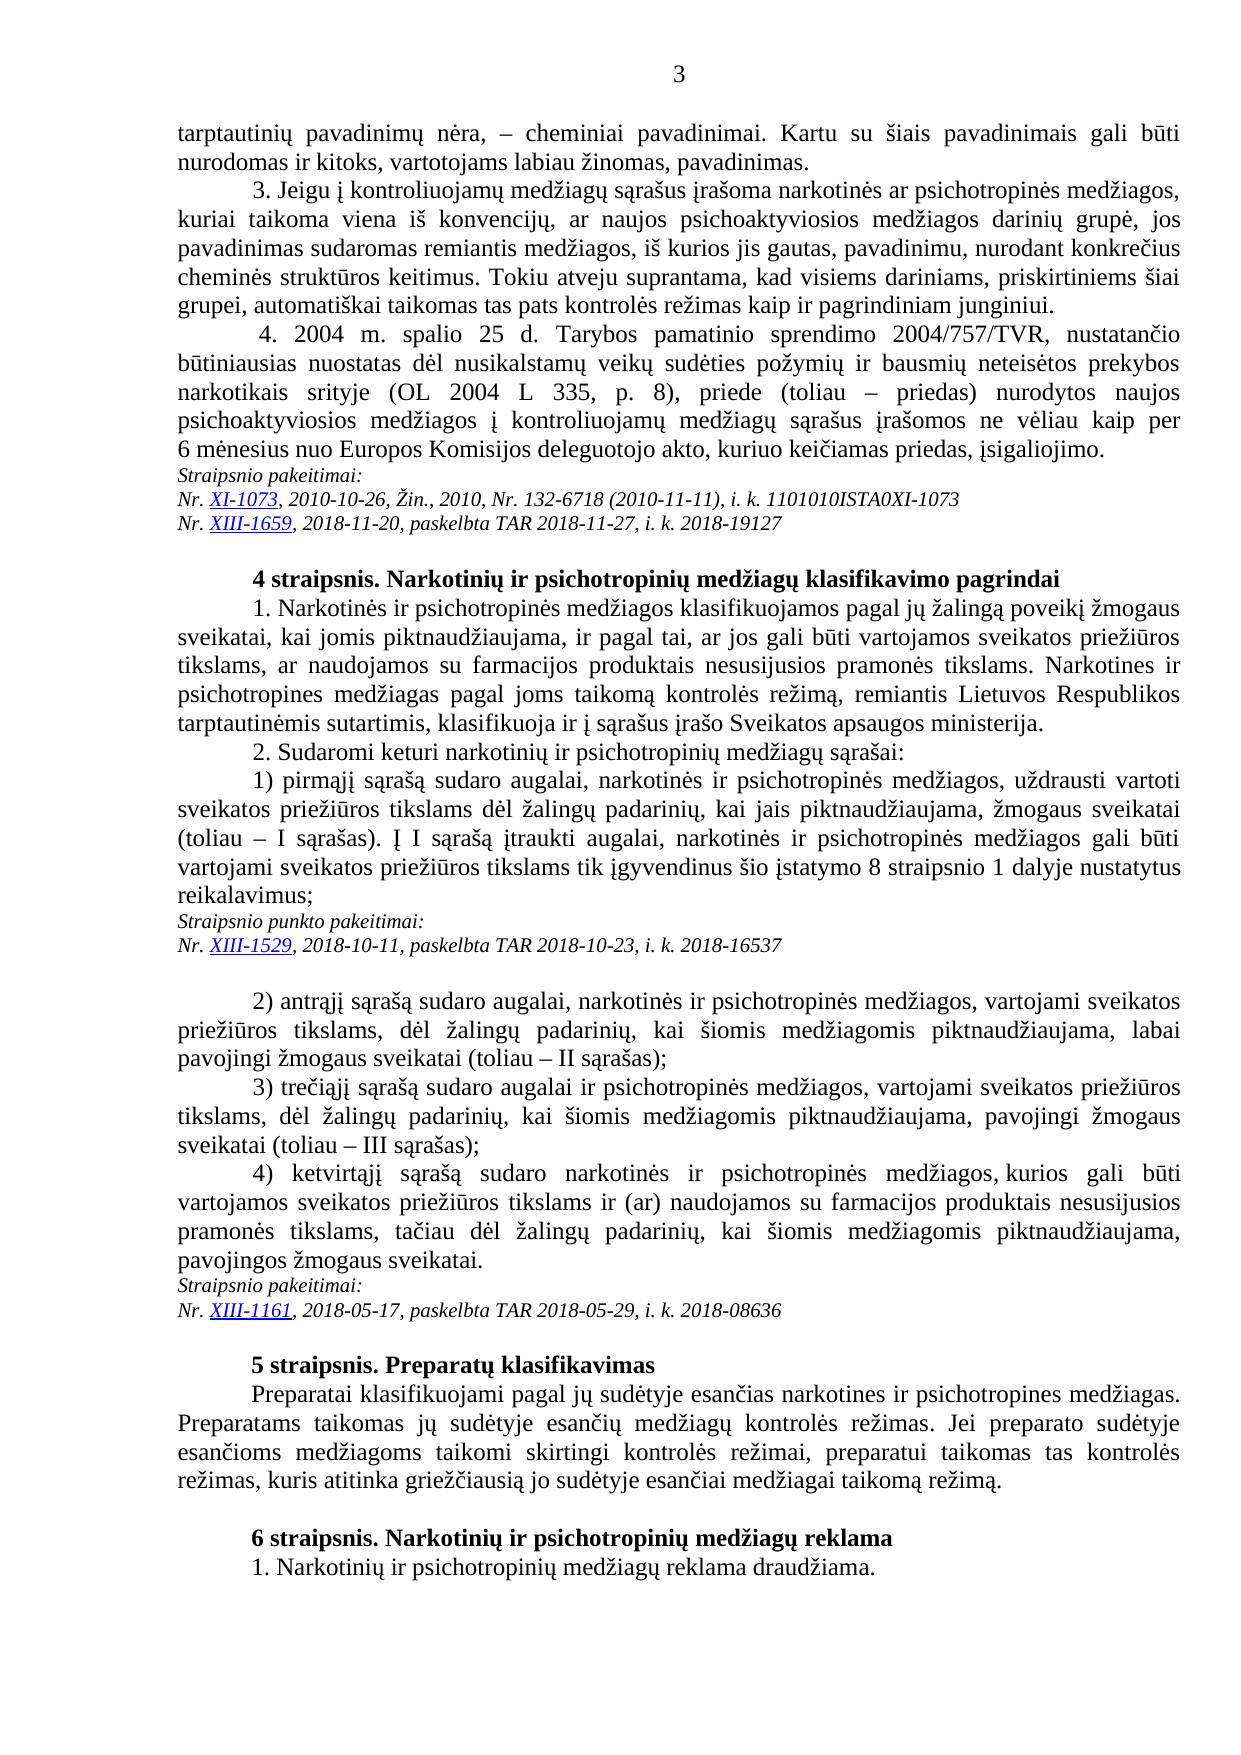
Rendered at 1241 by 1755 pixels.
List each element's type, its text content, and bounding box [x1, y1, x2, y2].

text Straipsnio pakeitimai: [177, 1273, 1181, 1297]
text Nr. XIII-1529, 2018-10-11, paskelbta TAR 2018-10-23, i. k. 2018-16537 [177, 933, 1181, 957]
text 3) trečiąjį sąrašą sudaro augalai ir psichotropinės medžiagos, vartojami sveikatos priežiūros tikslams, dėl žalingų padarinių, kai šiomis medžiagomis piktnaudžiaujama, pavojingi žmogaus sveikatai (toliau – III sąrašas); [177, 1072, 1181, 1158]
text 3. Jeigu į kontroliuojamų medžiagų sąrašus įrašoma narkotinės ar psichotropinės medžiagos, kuriai taikoma viena iš konvencijų, ar naujos psichoaktyviosios medžiagos darinių grupė, jos pavadinimas sudaromas remiantis medžiagos, iš kurios jis gautas, pavadinimu, nurodant konkrečius cheminės struktūros keitimus. Tokiu atveju suprantama, kad visiems dariniams, priskirtiniems šiai grupei, automatiškai taikomas tas pats kontrolės režimas kaip ir pagrindiniam junginiui. [177, 176, 1181, 319]
text 6 straipsnis. Narkotinių ir psichotropinių medžiagų reklama [177, 1523, 1181, 1552]
text 5 straipsnis. Preparatų klasifikavimas [177, 1350, 1181, 1379]
text Preparatai klasifikuojami pagal jų sudėtyje esančias narkotines ir psichotropines medžiagas. Preparatams taikomas jų sudėtyje esančių medžiagų kontrolės režimas. Jei preparato sudėtyje esančioms medžiagoms taikomi skirtingi kontrolės režimai, preparatui taikomas tas kontrolės režimas, kuris atitinka griežčiausią jo sudėtyje esančiai medžiagai taikomą režimą. [177, 1379, 1181, 1494]
text Straipsnio pakeitimai: [177, 463, 1181, 487]
text 2. Sudaromi keturi narkotinių ir psichotropinių medžiagų sąrašai: [177, 737, 1181, 765]
text 1) pirmąjį sąrašą sudaro augalai, narkotinės ir psichotropinės medžiagos, uždrausti vartoti sveikatos priežiūros tikslams dėl žalingų padarinių, kai jais piktnaudžiaujama, žmogaus sveikatai (toliau – I sąrašas). Į I sąrašą įtraukti augalai, narkotinės ir psichotropinės medžiagos gali būti vartojami sveikatos priežiūros tikslams tik įgyvendinus šio įstatymo 8 straipsnio 1 dalyje nustatytus reikalavimus; [177, 765, 1181, 909]
text tarptautinių pavadinimų nėra, – cheminiai pavadinimai. Kartu su šiais pavadinimais gali būti nurodomas ir kitoks, vartotojams labiau žinomas, pavadinimas. [177, 118, 1181, 176]
text 2) antrąjį sąrašą sudaro augalai, narkotinės ir psichotropinės medžiagos, vartojami sveikatos priežiūros tikslams, dėl žalingų padarinių, kai šiomis medžiagomis piktnaudžiaujama, labai pavojingi žmogaus sveikatai (toliau – II sąrašas); [177, 986, 1181, 1072]
text 4 straipsnis. Narkotinių ir psichotropinių medžiagų klasifikavimo pagrindai [177, 564, 1181, 593]
text Nr. XIII-1659, 2018-11-20, paskelbta TAR 2018-11-27, i. k. 2018-19127 [177, 511, 1181, 535]
text Nr. XIII-1161, 2018-05-17, paskelbta TAR 2018-05-29, i. k. 2018-08636 [177, 1297, 1181, 1322]
text 1. Narkotinės ir psichotropinės medžiagos klasifikuojamos pagal jų žalingą poveikį žmogaus sveikatai, kai jomis piktnaudžiaujama, ir pagal tai, ar jos gali būti vartojamos sveikatos priežiūros tikslams, ar naudojamos su farmacijos produktais nesusijusios pramonės tikslams. Narkotines ir psichotropines medžiagas pagal joms taikomą kontrolės režimą, remiantis Lietuvos Respublikos tarptautinėmis sutartimis, klasifikuoja ir į sąrašus įrašo Sveikatos apsaugos ministerija. [177, 593, 1181, 737]
text 1. Narkotinių ir psichotropinių medžiagų reklama draudžiama. [177, 1552, 1181, 1580]
text 4. 2004 m. spalio 25 d. Tarybos pamatinio sprendimo 2004/757/TVR, nustatančio būtiniausias nuostatas dėl nusikalstamų veikų sudėties požymių ir bausmių neteisėtos prekybos narkotikais srityje (OL 2004 L 335, p. 8), priede (toliau – priedas) nurodytos naujos psichoaktyviosios medžiagos į kontroliuojamų medžiagų sąrašus įrašomos ne vėliau kaip per 6 mėnesius nuo Europos Komisijos deleguotojo akto, kuriuo keičiamas priedas, įsigaliojimo. [177, 319, 1181, 463]
text Nr. XI-1073, 2010-10-26, Žin., 2010, Nr. 132-6718 (2010-11-11), i. k. 1101010ISTA0XI-1073 [177, 487, 1181, 511]
text 4) ketvirtąjį sąrašą sudaro narkotinės ir psichotropinės medžiagos, kurios gali būti vartojamos sveikatos priežiūros tikslams ir (ar) naudojamos su farmacijos produktais nesusijusios pramonės tikslams, tačiau dėl žalingų padarinių, kai šiomis medžiagomis piktnaudžiaujama, pavojingos žmogaus sveikatai. [177, 1158, 1181, 1273]
text Straipsnio punkto pakeitimai: [177, 909, 1181, 933]
